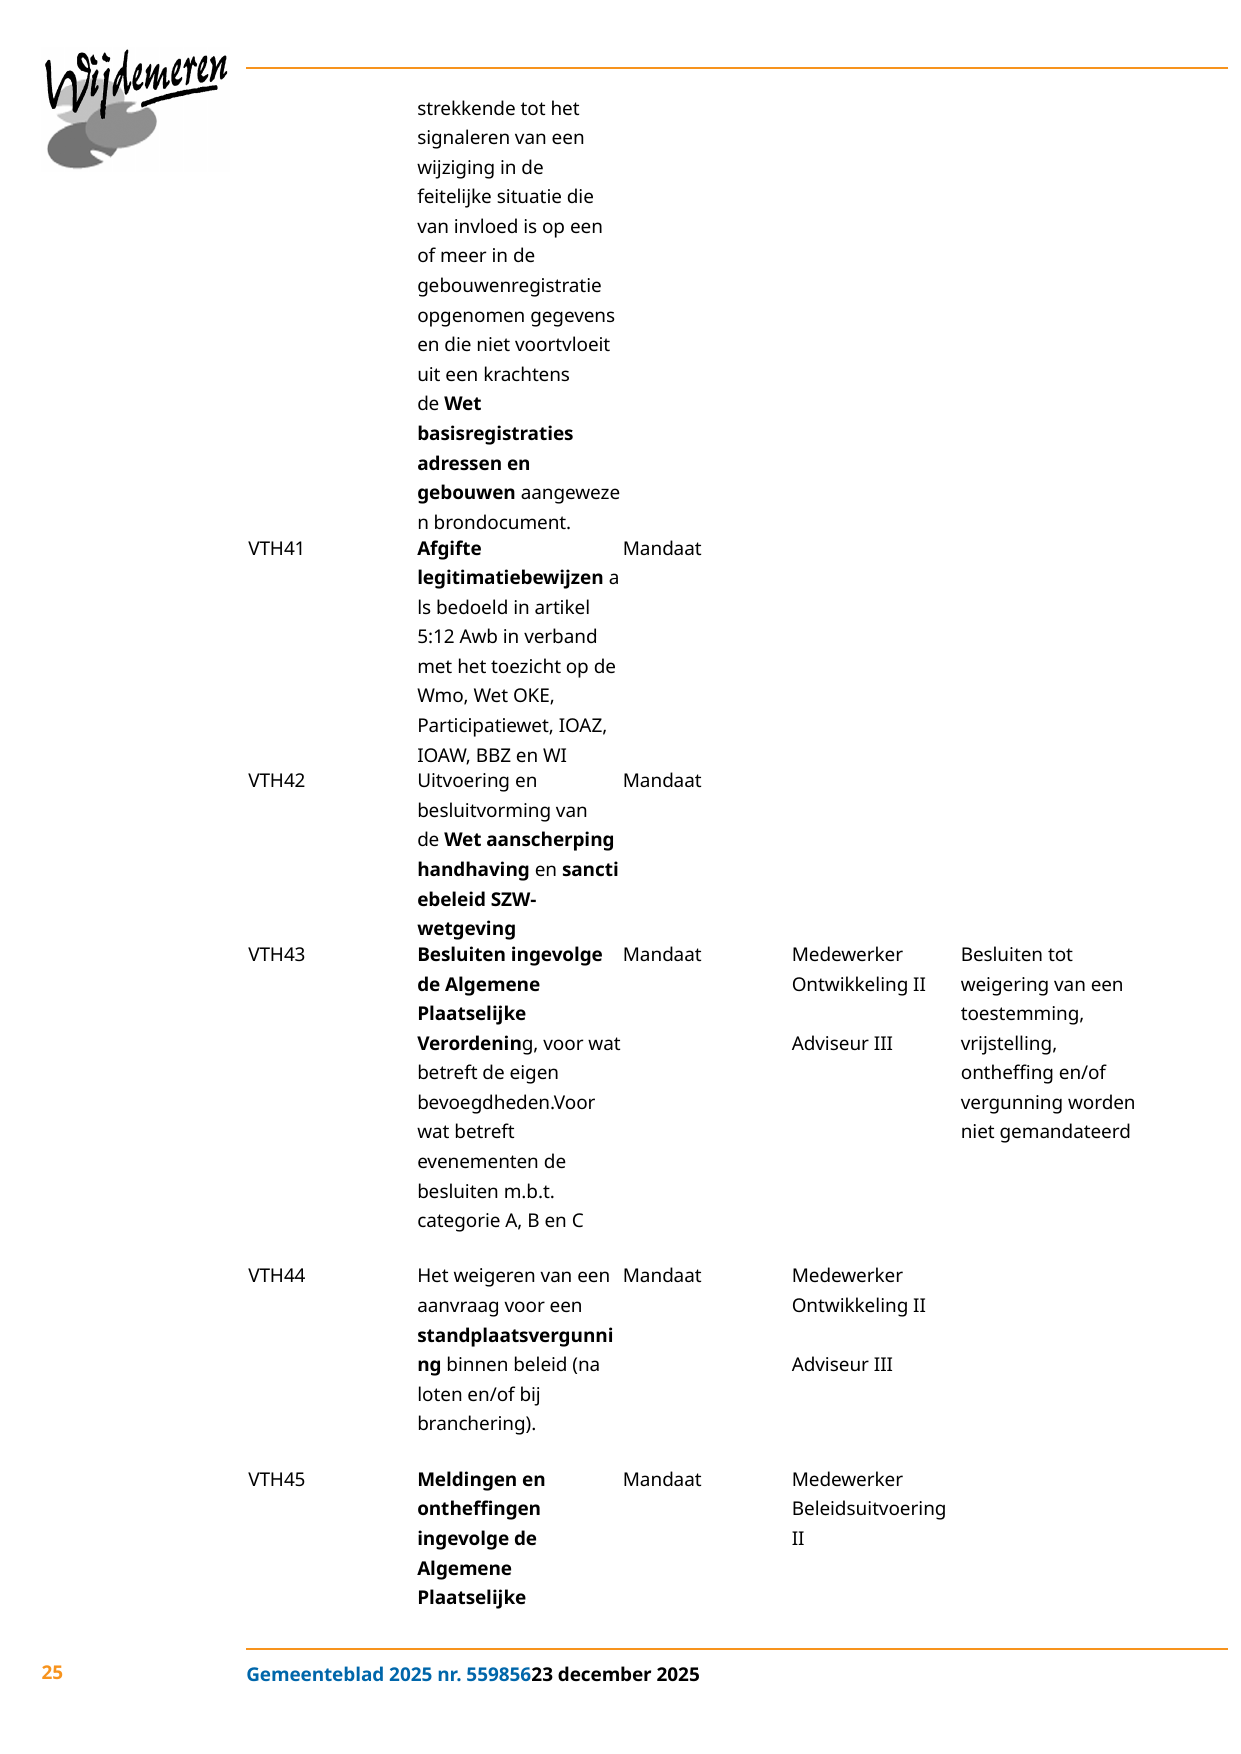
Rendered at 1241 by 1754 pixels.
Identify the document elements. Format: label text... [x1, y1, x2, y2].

table_cell VTH42 [248, 768, 417, 941]
table_cell VTH41 [248, 535, 417, 767]
table_cell [623, 95, 792, 535]
table_cell [961, 768, 1152, 941]
table_cell [248, 95, 417, 535]
table_cell Medewerker Beleidsuitvoering II [792, 1466, 961, 1610]
table_cell VTH45 [248, 1466, 417, 1610]
table_cell Medewerker Ontwikkeling II Adviseur III [792, 941, 961, 1263]
table_cell [961, 1466, 1152, 1610]
table_cell Mandaat [623, 768, 792, 941]
table_cell Afgifte legitimatiebewijzen als bedoeld in artikel 5:12 Awb in verband met het toezicht op de Wmo, Wet OKE, Participatiewet, IOAZ, IOAW, BBZ en WI [417, 535, 623, 767]
table_cell strekkende tot het signaleren van een wijziging in de feitelijke situatie die van invloed is op een of meer in de gebouwenregistratie opgenomen gegevens en die niet voortvloeit uit een krachtens de Wet basisregistraties adressen en gebouwen aangewezen brondocument. [417, 95, 623, 535]
table_cell Mandaat [623, 1466, 792, 1610]
table_cell [792, 95, 961, 535]
table_cell VTH43 [248, 941, 417, 1263]
table_cell [961, 95, 1152, 535]
table_cell VTH44 [248, 1263, 417, 1466]
table_cell Mandaat [623, 535, 792, 767]
picture [41, 47, 231, 172]
table_cell Besluiten ingevolge de Algemene Plaatselijke Verordening, voor wat betreft de eigen bevoegdheden.Voor wat betreft evenementen de besluiten m.b.t. categorie A, B en C [417, 941, 623, 1263]
table_cell Mandaat [623, 941, 792, 1263]
table_cell [961, 535, 1152, 767]
table_cell Medewerker Ontwikkeling II Adviseur III [792, 1263, 961, 1466]
table_cell Besluiten tot weigering van een toestemming, vrijstelling, ontheffing en/of vergunning worden niet gemandateerd [961, 941, 1152, 1263]
table_cell Het weigeren van een aanvraag voor een standplaatsvergunning binnen beleid (na loten en/of bij branchering). [417, 1263, 623, 1466]
table_cell [792, 768, 961, 941]
table_cell [792, 535, 961, 767]
table_cell Mandaat [623, 1263, 792, 1466]
table_cell [961, 1263, 1152, 1466]
table_cell Meldingen en ontheffingen ingevolge de Algemene Plaatselijke [417, 1466, 623, 1610]
table_cell Uitvoering en besluitvorming van de Wet aanscherping handhaving en sanctiebeleid SZW-wetgeving [417, 768, 623, 941]
